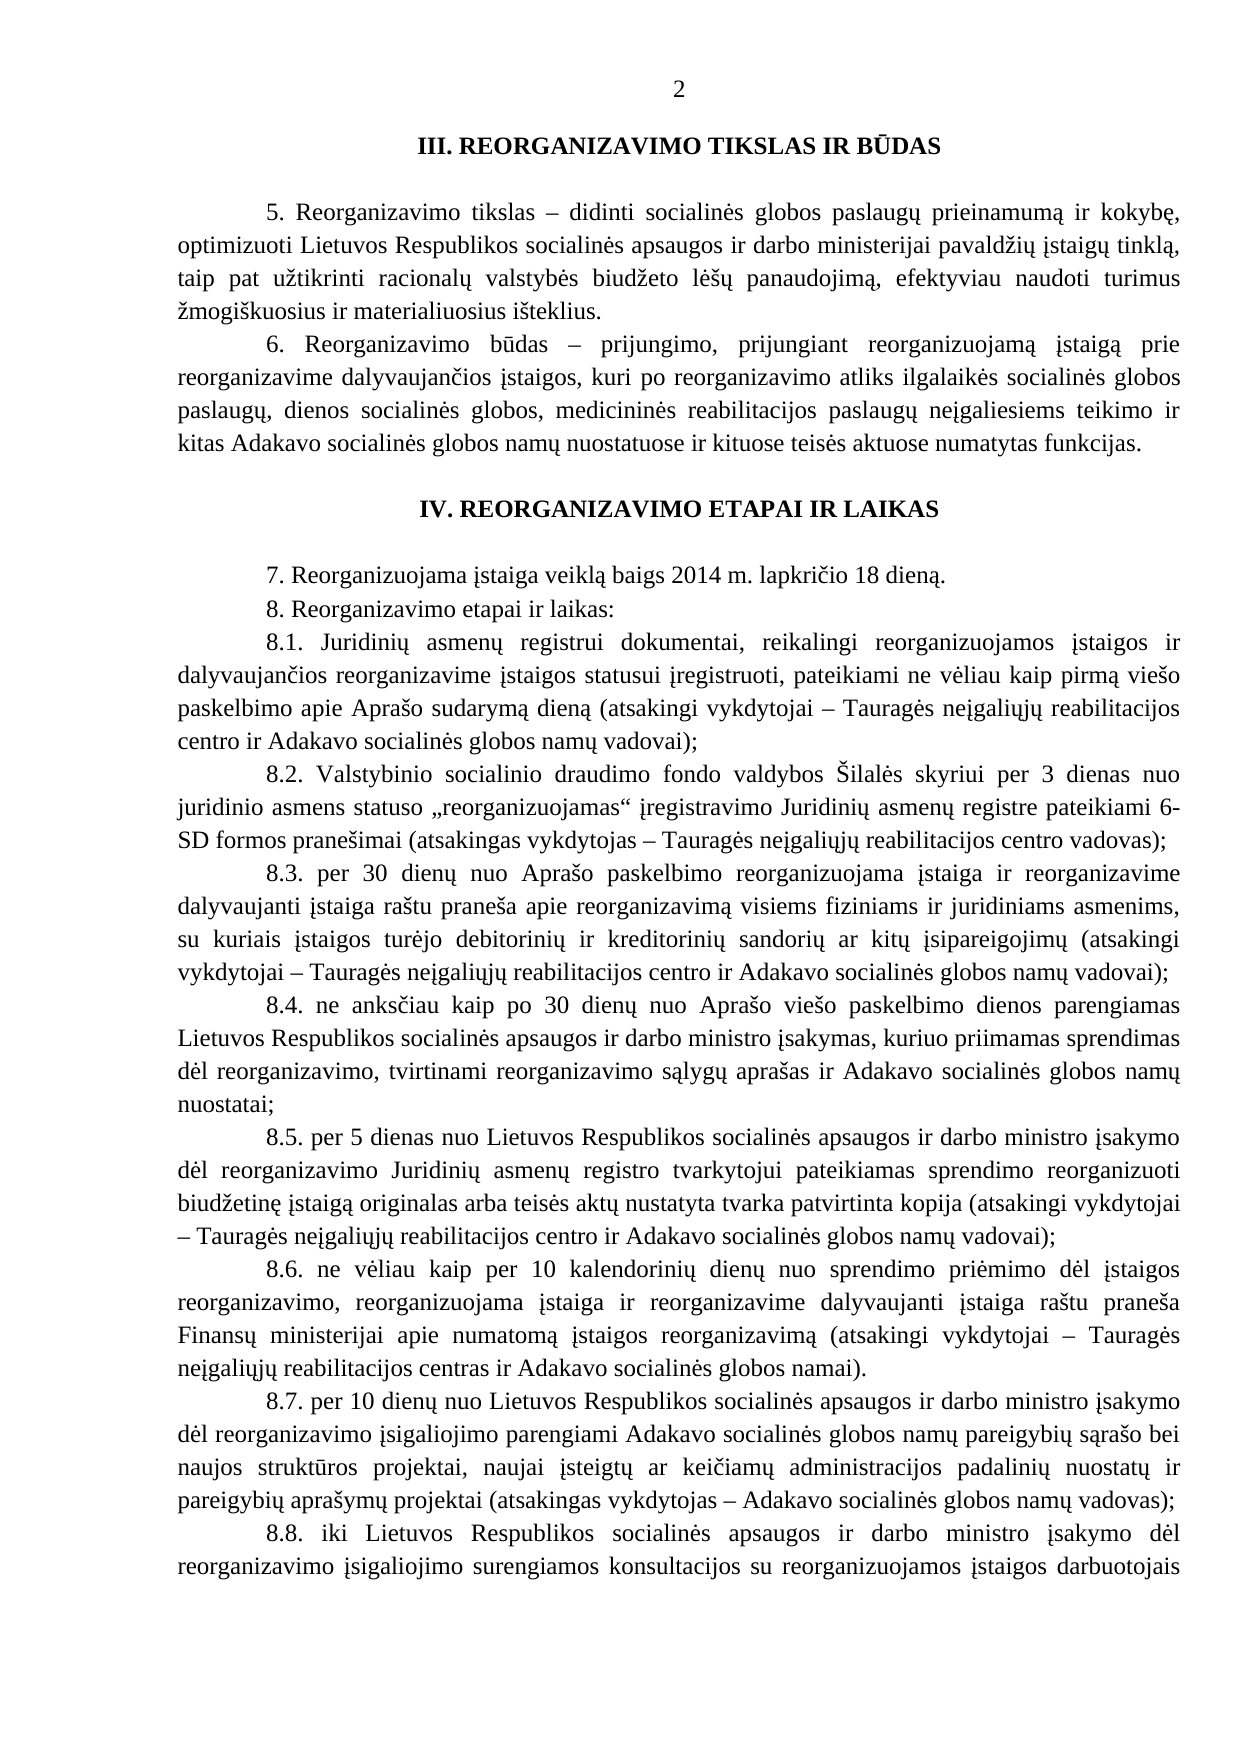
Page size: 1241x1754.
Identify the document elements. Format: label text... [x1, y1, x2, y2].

text 8.8. iki Lietuvos Respublikos socialinės apsaugos ir darbo ministro įsakymo dėl reorganizavimo įsigaliojimo surengiamos konsultacijos su reorganizuojamos įstaigos darbuotojais [177, 1518, 1181, 1580]
text 8.2. Valstybinio socialinio draudimo fondo valdybos Šilalės skyriui per 3 dienas nuo juridinio asmens statuso „reorganizuojamas“ įregistravimo Juridinių asmenų registre pateikiami 6-SD formos pranešimai (atsakingas vykdytojas – Tauragės neįgaliųjų reabilitacijos centro vadovas); [177, 759, 1181, 853]
text 8. Reorganizavimo etapai ir laikas: [177, 594, 1181, 622]
text 5. Reorganizavimo tikslas – didinti socialinės globos paslaugų prieinamumą ir kokybę, optimizuoti Lietuvos Respublikos socialinės apsaugos ir darbo ministerijai pavaldžių įstaigų tinklą, taip pat užtikrinti racionalų valstybės biudžeto lėšų panaudojimą, efektyviau naudoti turimus žmogiškuosius ir materialiuosius išteklius. [177, 197, 1181, 325]
text 8.6. ne vėliau kaip per 10 kalendorinių dienų nuo sprendimo priėmimo dėl įstaigos reorganizavimo, reorganizuojama įstaiga ir reorganizavime dalyvaujanti įstaiga raštu praneša Finansų ministerijai apie numatomą įstaigos reorganizavimą (atsakingi vykdytojai – Tauragės neįgaliųjų reabilitacijos centras ir Adakavo socialinės globos namai). [177, 1254, 1181, 1382]
text 6. Reorganizavimo būdas – prijungimo, prijungiant reorganizuojamą įstaigą prie reorganizavime dalyvaujančios įstaigos, kuri po reorganizavimo atliks ilgalaikės socialinės globos paslaugų, dienos socialinės globos, medicininės reabilitacijos paslaugų neįgaliesiems teikimo ir kitas Adakavo socialinės globos namų nuostatuose ir kituose teisės aktuose numatytas funkcijas. [177, 329, 1181, 457]
text 8.4. ne anksčiau kaip po 30 dienų nuo Aprašo viešo paskelbimo dienos parengiamas Lietuvos Respublikos socialinės apsaugos ir darbo ministro įsakymas, kuriuo priimamas sprendimas dėl reorganizavimo, tvirtinami reorganizavimo sąlygų aprašas ir Adakavo socialinės globos namų nuostatai; [177, 990, 1181, 1118]
text 8.3. per 30 dienų nuo Aprašo paskelbimo reorganizuojama įstaiga ir reorganizavime dalyvaujanti įstaiga raštu praneša apie reorganizavimą visiems fiziniams ir juridiniams asmenims, su kuriais įstaigos turėjo debitorinių ir kreditorinių sandorių ar kitų įsipareigojimų (atsakingi vykdytojai – Tauragės neįgaliųjų reabilitacijos centro ir Adakavo socialinės globos namų vadovai); [177, 858, 1181, 986]
text 7. Reorganizuojama įstaiga veiklą baigs 2014 m. lapkričio 18 dieną. [177, 561, 1181, 589]
text III. REORGANIZAVIMO TIKSLAS IR BŪDAS [177, 131, 1181, 160]
text IV. REORGANIZAVIMO ETAPAI IR LAIKAS [177, 494, 1181, 523]
text 8.5. per 5 dienas nuo Lietuvos Respublikos socialinės apsaugos ir darbo ministro įsakymo dėl reorganizavimo Juridinių asmenų registro tvarkytojui pateikiamas sprendimo reorganizuoti biudžetinę įstaigą originalas arba teisės aktų nustatyta tvarka patvirtinta kopija (atsakingi vykdytojai – Tauragės neįgaliųjų reabilitacijos centro ir Adakavo socialinės globos namų vadovai); [177, 1122, 1181, 1250]
text 8.7. per 10 dienų nuo Lietuvos Respublikos socialinės apsaugos ir darbo ministro įsakymo dėl reorganizavimo įsigaliojimo parengiami Adakavo socialinės globos namų pareigybių sąrašo bei naujos struktūros projektai, naujai įsteigtų ar keičiamų administracijos padalinių nuostatų ir pareigybių aprašymų projektai (atsakingas vykdytojas – Adakavo socialinės globos namų vadovas); [177, 1386, 1181, 1514]
text 8.1. Juridinių asmenų registrui dokumentai, reikalingi reorganizuojamos įstaigos ir dalyvaujančios reorganizavime įstaigos statusui įregistruoti, pateikiami ne vėliau kaip pirmą viešo paskelbimo apie Aprašo sudarymą dieną (atsakingi vykdytojai – Tauragės neįgaliųjų reabilitacijos centro ir Adakavo socialinės globos namų vadovai); [177, 627, 1181, 754]
